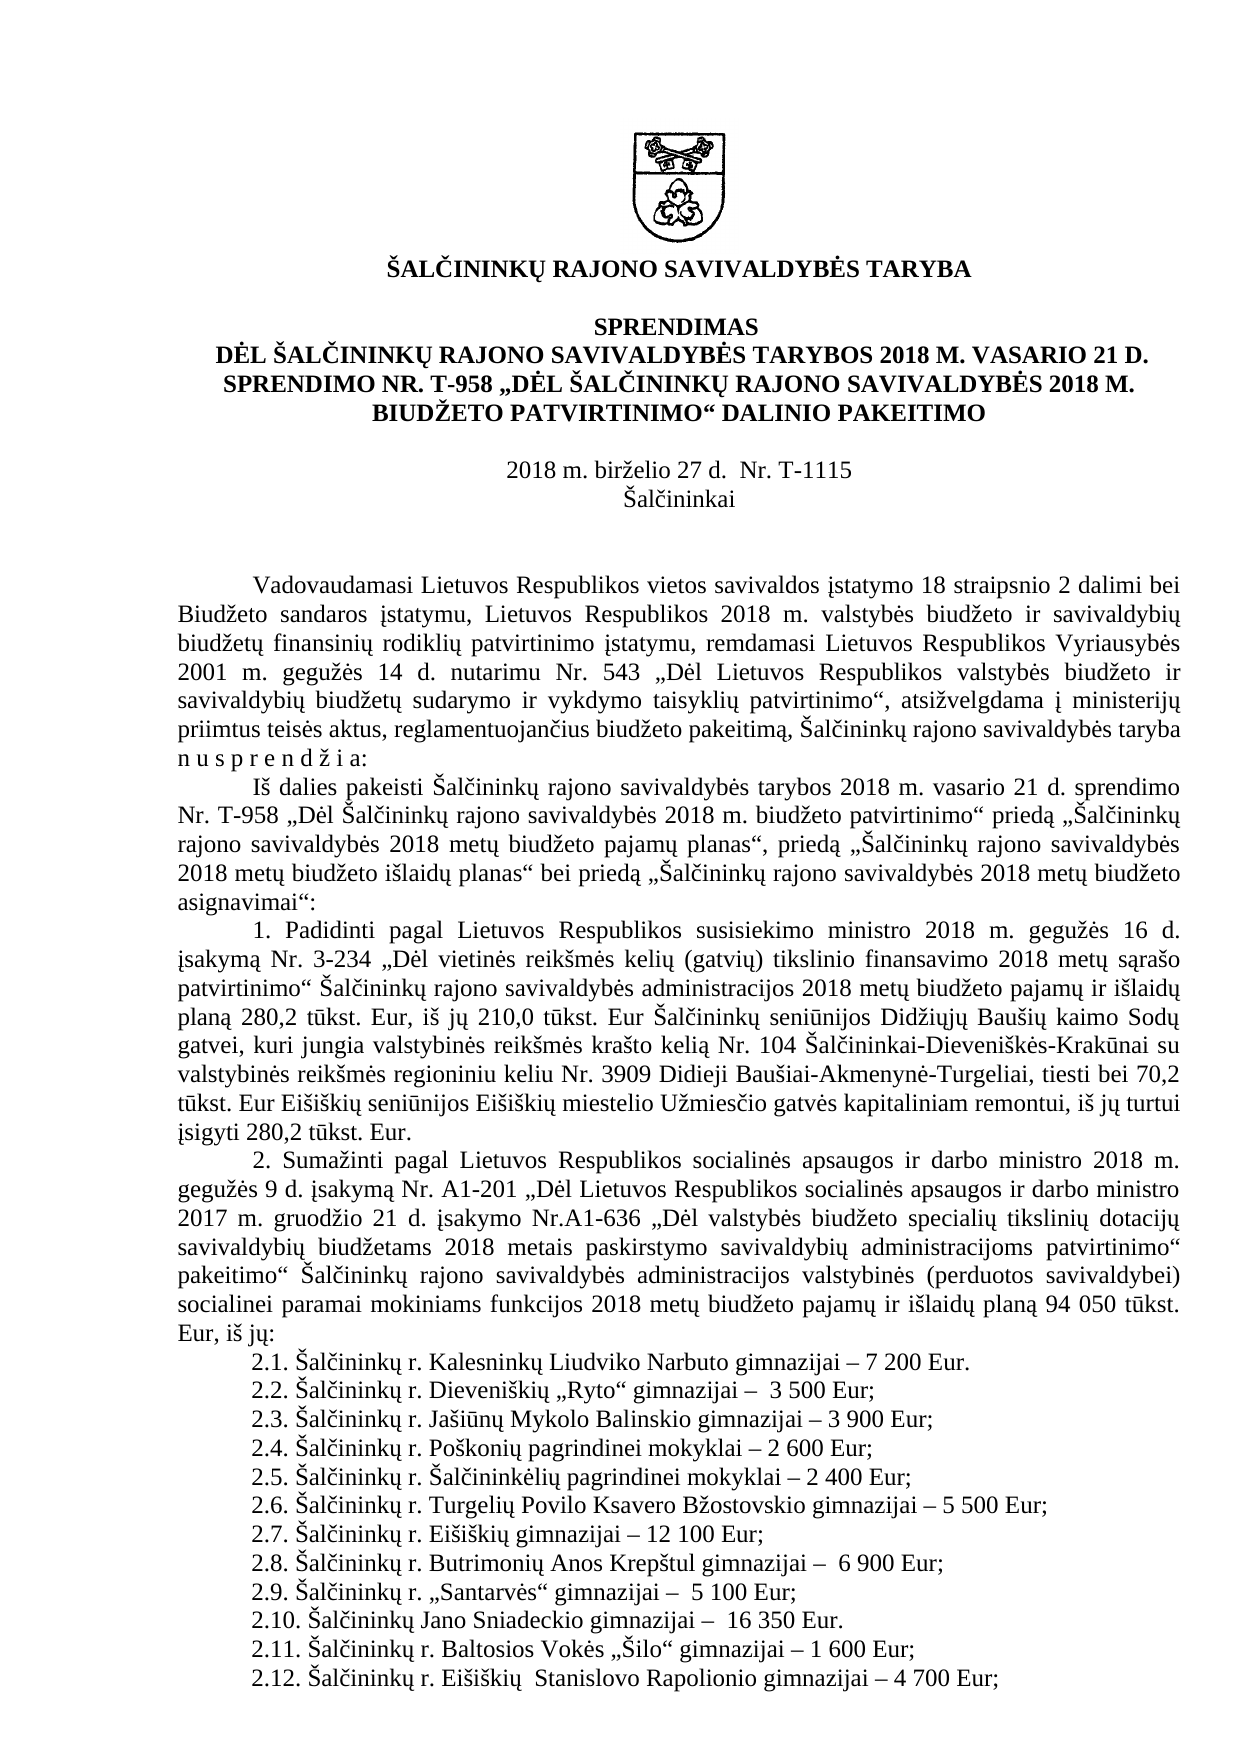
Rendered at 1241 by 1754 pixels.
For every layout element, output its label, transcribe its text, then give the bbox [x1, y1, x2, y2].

text 2.3. Šalčininkų r. Jašiūnų Mykolo Balinskio gimnazijai – 3 900 Eur; [177, 1404, 1181, 1433]
text 2018 m. birželio 27 d. Nr. T-1115 [177, 455, 1181, 484]
text 2.12. Šalčininkų r. Eišiškių Stanislovo Rapolionio gimnazijai – 4 700 Eur; [177, 1663, 1181, 1692]
text 2.4. Šalčininkų r. Poškonių pagrindinei mokyklai – 2 600 Eur; [177, 1433, 1181, 1462]
text 2.10. Šalčininkų Jano Sniadeckio gimnazijai – 16 350 Eur. [177, 1605, 1181, 1634]
text 2.1. Šalčininkų r. Kalesninkų Liudviko Narbuto gimnazijai – 7 200 Eur. [177, 1347, 1181, 1375]
text 2.11. Šalčininkų r. Baltosios Vokės „Šilo“ gimnazijai – 1 600 Eur; [177, 1634, 1181, 1663]
text 2.9. Šalčininkų r. „Santarvės“ gimnazijai – 5 100 Eur; [177, 1577, 1181, 1605]
text 2.8. Šalčininkų r. Butrimonių Anos Krepštul gimnazijai – 6 900 Eur; [177, 1548, 1181, 1577]
text 2.7. Šalčininkų r. Eišiškių gimnazijai – 12 100 Eur; [177, 1519, 1181, 1548]
text 2.5. Šalčininkų r. Šalčininkėlių pagrindinei mokyklai – 2 400 Eur; [177, 1462, 1181, 1490]
text DĖL ŠALČININKŲ RAJONO SAVIVALDYBĖS TARYBOS 2018 M. VASARIO 21 D. SPRENDIMO NR. T-958 „DĖL ŠALČININKŲ RAJONO SAVIVALDYBĖS 2018 M. BIUDŽETO PATVIRTINIMO“ DALINIO PAKEITIMO [177, 340, 1181, 427]
text 1. Padidinti pagal Lietuvos Respublikos susisiekimo ministro 2018 m. gegužės 16 d. įsakymą Nr. 3-234 „Dėl vietinės reikšmės kelių (gatvių) tikslinio finansavimo 2018 metų sąrašo patvirtinimo“ Šalčininkų rajono savivaldybės administracijos 2018 metų biudžeto pajamų ir išlaidų planą 280,2 tūkst. Eur, iš jų 210,0 tūkst. Eur Šalčininkų seniūnijos Didžiųjų Baušių kaimo Sodų gatvei, kuri jungia valstybinės reikšmės krašto kelią Nr. 104 Šalčininkai-Dieveniškės-Krakūnai su valstybinės reikšmės regioniniu keliu Nr. 3909 Didieji Baušiai-Akmenynė-Turgeliai, tiesti bei 70,2 tūkst. Eur Eišiškių seniūnijos Eišiškių miestelio Užmiesčio gatvės kapitaliniam remontui, iš jų turtui įsigyti 280,2 tūkst. Eur. [177, 915, 1181, 1145]
text SPRENDIMAS [177, 312, 1181, 340]
text Vadovaudamasi Lietuvos Respublikos vietos savivaldos įstatymo 18 straipsnio 2 dalimi bei Biudžeto sandaros įstatymu, Lietuvos Respublikos 2018 m. valstybės biudžeto ir savivaldybių biudžetų finansinių rodiklių patvirtinimo įstatymu, remdamasi Lietuvos Respublikos Vyriausybės 2001 m. gegužės 14 d. nutarimu Nr. 543 „Dėl Lietuvos Respublikos valstybės biudžeto ir savivaldybių biudžetų sudarymo ir vykdymo taisyklių patvirtinimo“, atsižvelgdama į ministerijų priimtus teisės aktus, reglamentuojančius biudžeto pakeitimą, Šalčininkų rajono savivaldybės taryba n u s p r e n d ž i a: [177, 570, 1181, 772]
text 2. Sumažinti pagal Lietuvos Respublikos socialinės apsaugos ir darbo ministro 2018 m. gegužės 9 d. įsakymą Nr. A1-201 „Dėl Lietuvos Respublikos socialinės apsaugos ir darbo ministro 2017 m. gruodžio 21 d. įsakymo Nr.A1-636 „Dėl valstybės biudžeto specialių tikslinių dotacijų savivaldybių biudžetams 2018 metais paskirstymo savivaldybių administracijoms patvirtinimo“ pakeitimo“ Šalčininkų rajono savivaldybės administracijos valstybinės (perduotos savivaldybei) socialinei paramai mokiniams funkcijos 2018 metų biudžeto pajamų ir išlaidų planą 94 050 tūkst. Eur, iš jų: [177, 1145, 1181, 1347]
text 2.2. Šalčininkų r. Dieveniškių „Ryto“ gimnazijai – 3 500 Eur; [177, 1375, 1181, 1404]
text ŠALČININKŲ RAJONO SAVIVALDYBĖS TARYBA [177, 254, 1181, 283]
text 2.6. Šalčininkų r. Turgelių Povilo Ksavero Bžostovskio gimnazijai – 5 500 Eur; [177, 1490, 1181, 1519]
text Iš dalies pakeisti Šalčininkų rajono savivaldybės tarybos 2018 m. vasario 21 d. sprendimo Nr. T-958 „Dėl Šalčininkų rajono savivaldybės 2018 m. biudžeto patvirtinimo“ priedą „Šalčininkų rajono savivaldybės 2018 metų biudžeto pajamų planas“, priedą „Šalčininkų rajono savivaldybės 2018 metų biudžeto išlaidų planas“ bei priedą „Šalčininkų rajono savivaldybės 2018 metų biudžeto asignavimai“: [177, 772, 1181, 915]
text Šalčininkai [177, 484, 1181, 513]
